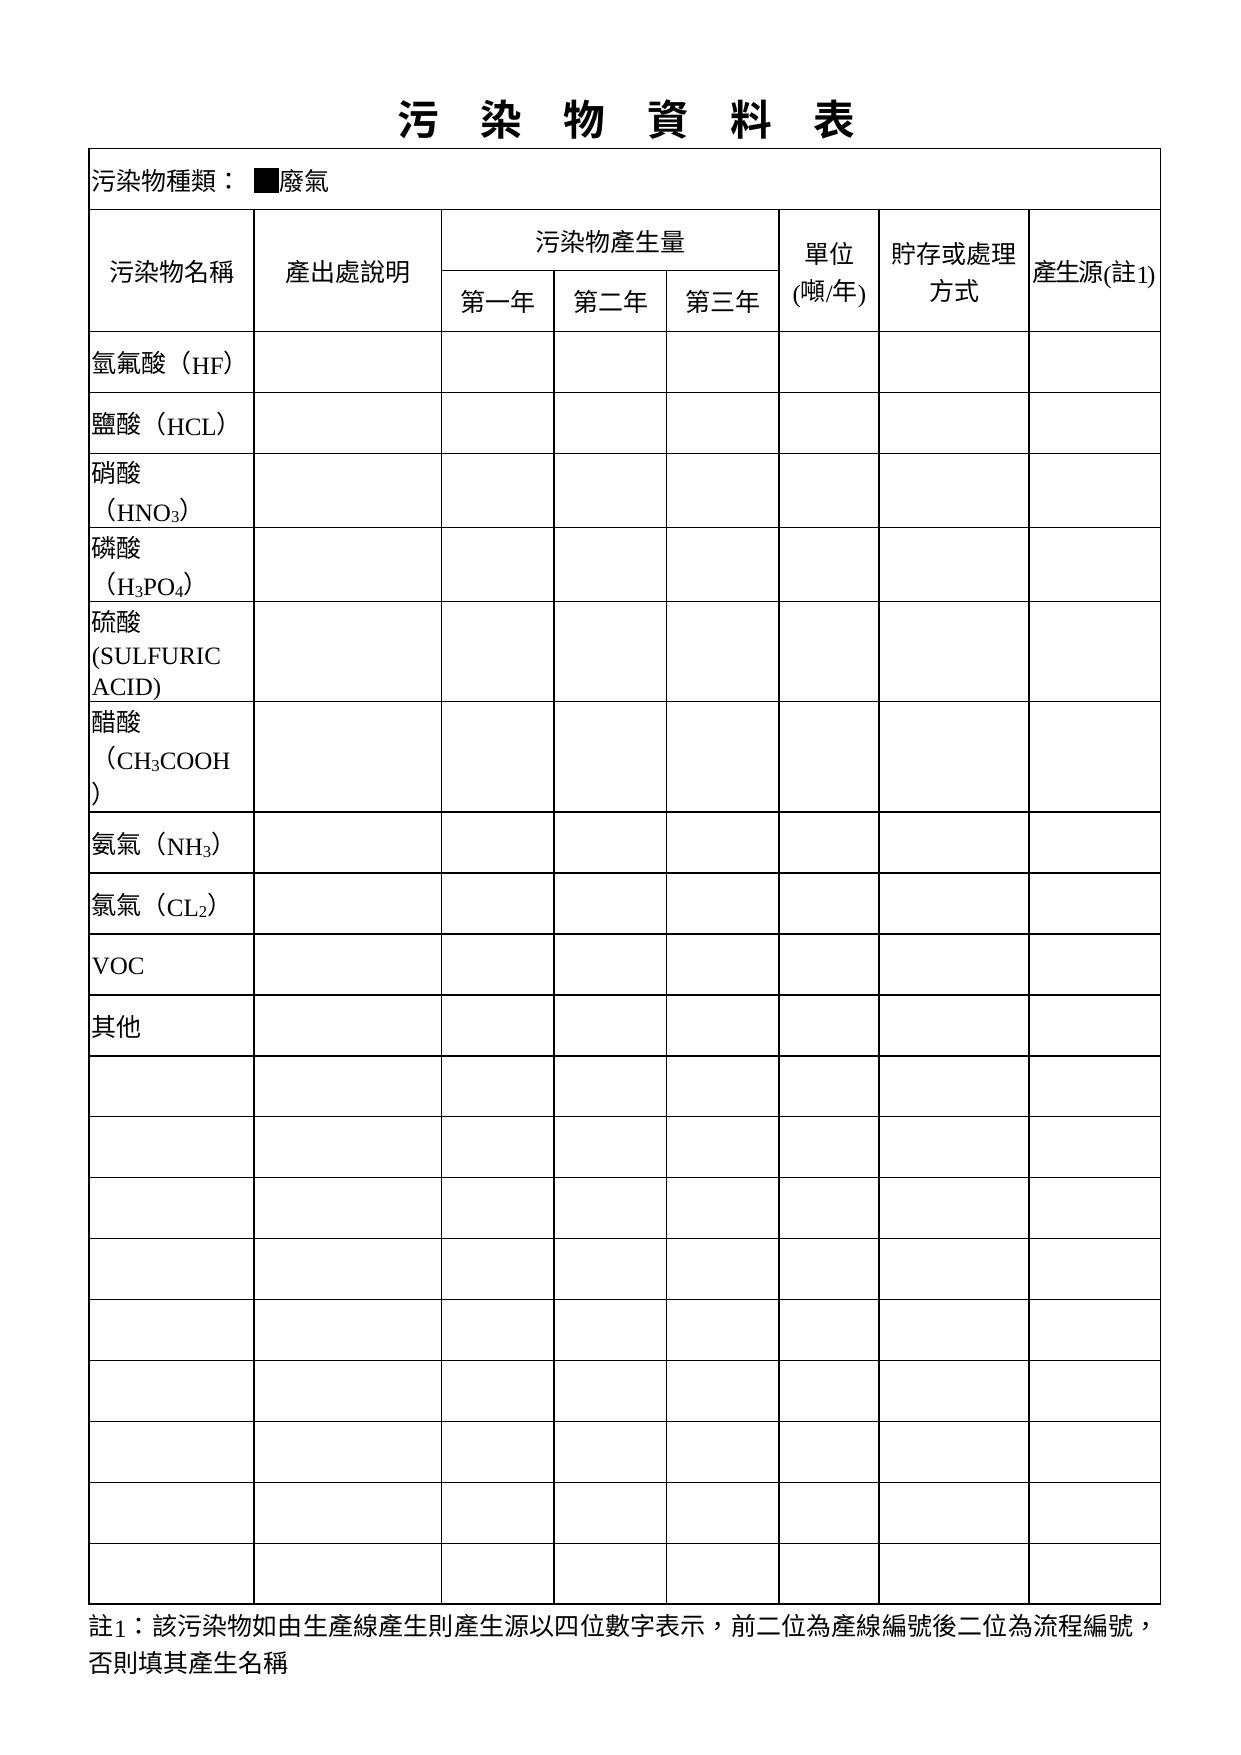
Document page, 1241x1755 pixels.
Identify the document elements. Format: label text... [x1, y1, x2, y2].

table_cell [255, 1483, 441, 1542]
table_cell [442, 1544, 553, 1603]
table_cell 產出處說明 [255, 210, 441, 331]
table_cell [880, 1300, 1028, 1359]
table_cell [667, 1361, 778, 1421]
table_cell [780, 1361, 878, 1421]
table_cell [90, 1361, 253, 1421]
table_cell [442, 1300, 553, 1359]
table_cell [780, 1178, 878, 1238]
table_cell [255, 393, 441, 452]
table_cell [555, 1422, 666, 1481]
table_cell [667, 1483, 778, 1542]
table_header 污染物種類： █廢氣 [90, 149, 1160, 209]
table_cell [1030, 1239, 1160, 1299]
table_cell [667, 1239, 778, 1299]
table_cell [880, 1178, 1028, 1238]
table_cell [255, 1544, 441, 1603]
table_cell [780, 702, 878, 811]
table_cell [1030, 1483, 1160, 1542]
table_cell [880, 996, 1028, 1055]
table_cell [780, 1057, 878, 1116]
table_cell [667, 1422, 778, 1481]
table_cell [555, 935, 666, 994]
table_cell [555, 454, 666, 526]
table_cell [255, 1239, 441, 1299]
table_cell [442, 1117, 553, 1177]
table_cell [780, 332, 878, 391]
table_cell [880, 332, 1028, 391]
table_cell [780, 874, 878, 933]
table_cell [255, 996, 441, 1055]
table_cell [1030, 1117, 1160, 1177]
table_cell [667, 528, 778, 601]
table_cell [880, 813, 1028, 872]
table_cell 氫氟酸（HF） [90, 332, 253, 391]
table_cell 產生源(註1) [1030, 210, 1160, 331]
table_cell [255, 1057, 441, 1116]
table_cell [1030, 1422, 1160, 1481]
text 污 染 物 資 料 表 [89, 87, 1163, 148]
table_cell [780, 935, 878, 994]
table_cell 氯氣（CL2） [90, 874, 253, 933]
table_cell [442, 702, 553, 811]
table_cell [880, 528, 1028, 601]
table_cell [255, 1361, 441, 1421]
table_cell [667, 1300, 778, 1359]
table_cell [667, 1117, 778, 1177]
table_cell [442, 454, 553, 526]
table_cell [255, 702, 441, 811]
table_cell [90, 1239, 253, 1299]
table_cell [1030, 1361, 1160, 1421]
table_cell [90, 1057, 253, 1116]
table_cell [90, 1544, 253, 1603]
table_cell [1030, 332, 1160, 391]
table_cell 鹽酸（HCL） [90, 393, 253, 452]
table_cell [442, 1483, 553, 1542]
table_cell 單位 (噸/年) [780, 210, 878, 331]
table_cell [555, 813, 666, 872]
table_cell [555, 1361, 666, 1421]
table_cell [1030, 874, 1160, 933]
table_cell [555, 528, 666, 601]
table_cell [780, 996, 878, 1055]
table_cell VOC [90, 935, 253, 994]
table_cell [667, 454, 778, 526]
table_cell [555, 602, 666, 701]
table_cell 第三年 [667, 271, 778, 331]
table_cell [555, 702, 666, 811]
table_cell [880, 393, 1028, 452]
table_cell [880, 1239, 1028, 1299]
table_cell [667, 813, 778, 872]
table_cell [1030, 935, 1160, 994]
table_cell [255, 454, 441, 526]
table_cell [880, 935, 1028, 994]
table_cell [555, 1544, 666, 1603]
table_cell [667, 874, 778, 933]
table_cell [880, 874, 1028, 933]
table_cell [780, 602, 878, 701]
table_cell 硝酸（HNO3） [90, 454, 253, 526]
table_cell [667, 935, 778, 994]
table_cell 污染物名稱 [90, 210, 253, 331]
table_cell [555, 1483, 666, 1542]
table_cell [780, 393, 878, 452]
table_cell [780, 1300, 878, 1359]
table_cell [780, 1422, 878, 1481]
table_cell [555, 996, 666, 1055]
table_cell [90, 1483, 253, 1542]
table_cell [442, 393, 553, 452]
table_cell [780, 1239, 878, 1299]
table_cell [442, 1422, 553, 1481]
table_cell [1030, 996, 1160, 1055]
table_cell [442, 935, 553, 994]
table_cell [255, 1178, 441, 1238]
table_cell [255, 1300, 441, 1359]
table_cell [780, 1117, 878, 1177]
table_cell [555, 1178, 666, 1238]
table_cell [1030, 602, 1160, 701]
table_cell [880, 1057, 1028, 1116]
table_cell [442, 602, 553, 701]
table_cell [442, 528, 553, 601]
table_cell 貯存或處理方式 [880, 210, 1028, 331]
table_cell 第二年 [555, 271, 666, 331]
table_cell [780, 1544, 878, 1603]
table_cell [667, 332, 778, 391]
table_cell [442, 996, 553, 1055]
table_cell [442, 813, 553, 872]
text 註1：該污染物如由生產線產生則產生源以四位數字表示，前二位為產線編號後二位為流程編號，否則填其產生名稱 [89, 1605, 1163, 1680]
table_cell [442, 874, 553, 933]
table_cell [1030, 454, 1160, 526]
table_cell [442, 1178, 553, 1238]
table_cell [442, 332, 553, 391]
table_cell [1030, 1178, 1160, 1238]
table_cell [90, 1422, 253, 1481]
table_cell [780, 528, 878, 601]
table_cell [1030, 702, 1160, 811]
table_cell 硫酸(SULFURIC ACID) [90, 602, 253, 701]
table_cell [255, 874, 441, 933]
table_cell [1030, 813, 1160, 872]
table_cell [255, 935, 441, 994]
table_cell [255, 602, 441, 701]
table_cell [1030, 1544, 1160, 1603]
table_cell [880, 454, 1028, 526]
table_cell [442, 1057, 553, 1116]
table_cell [880, 1483, 1028, 1542]
table_cell [255, 332, 441, 391]
table_cell [442, 1239, 553, 1299]
table_cell [667, 1178, 778, 1238]
table_cell [780, 813, 878, 872]
table_cell [555, 332, 666, 391]
table_cell [255, 1422, 441, 1481]
table_cell [667, 1057, 778, 1116]
table_cell [555, 1300, 666, 1359]
table_cell [880, 1361, 1028, 1421]
table_cell 其他 [90, 996, 253, 1055]
table_cell [555, 1239, 666, 1299]
table_cell [667, 702, 778, 811]
table_cell 磷酸（H3PO4） [90, 528, 253, 601]
table_cell [880, 1544, 1028, 1603]
table_cell [442, 1361, 553, 1421]
table_cell [780, 454, 878, 526]
table_cell [90, 1300, 253, 1359]
table_cell [255, 1117, 441, 1177]
table_cell [555, 393, 666, 452]
table_cell 污染物產生量 [442, 210, 778, 269]
table_cell [555, 874, 666, 933]
table_cell [780, 1483, 878, 1542]
table_cell [1030, 528, 1160, 601]
table_cell [667, 1544, 778, 1603]
table_cell [880, 1117, 1028, 1177]
table_cell [1030, 1300, 1160, 1359]
table_cell 第一年 [442, 271, 553, 331]
table_cell [90, 1117, 253, 1177]
table_cell [1030, 1057, 1160, 1116]
table_cell [667, 602, 778, 701]
table_cell [667, 393, 778, 452]
table_cell 氨氣（NH3） [90, 813, 253, 872]
table_cell [667, 996, 778, 1055]
table_cell [90, 1178, 253, 1238]
table_cell [255, 528, 441, 601]
table_cell 醋酸（CH3COOH） [90, 702, 253, 811]
table_cell [1030, 393, 1160, 452]
table_cell [255, 813, 441, 872]
table_cell [880, 702, 1028, 811]
table_cell [880, 1422, 1028, 1481]
table_cell [555, 1117, 666, 1177]
table_cell [555, 1057, 666, 1116]
table_cell [880, 602, 1028, 701]
